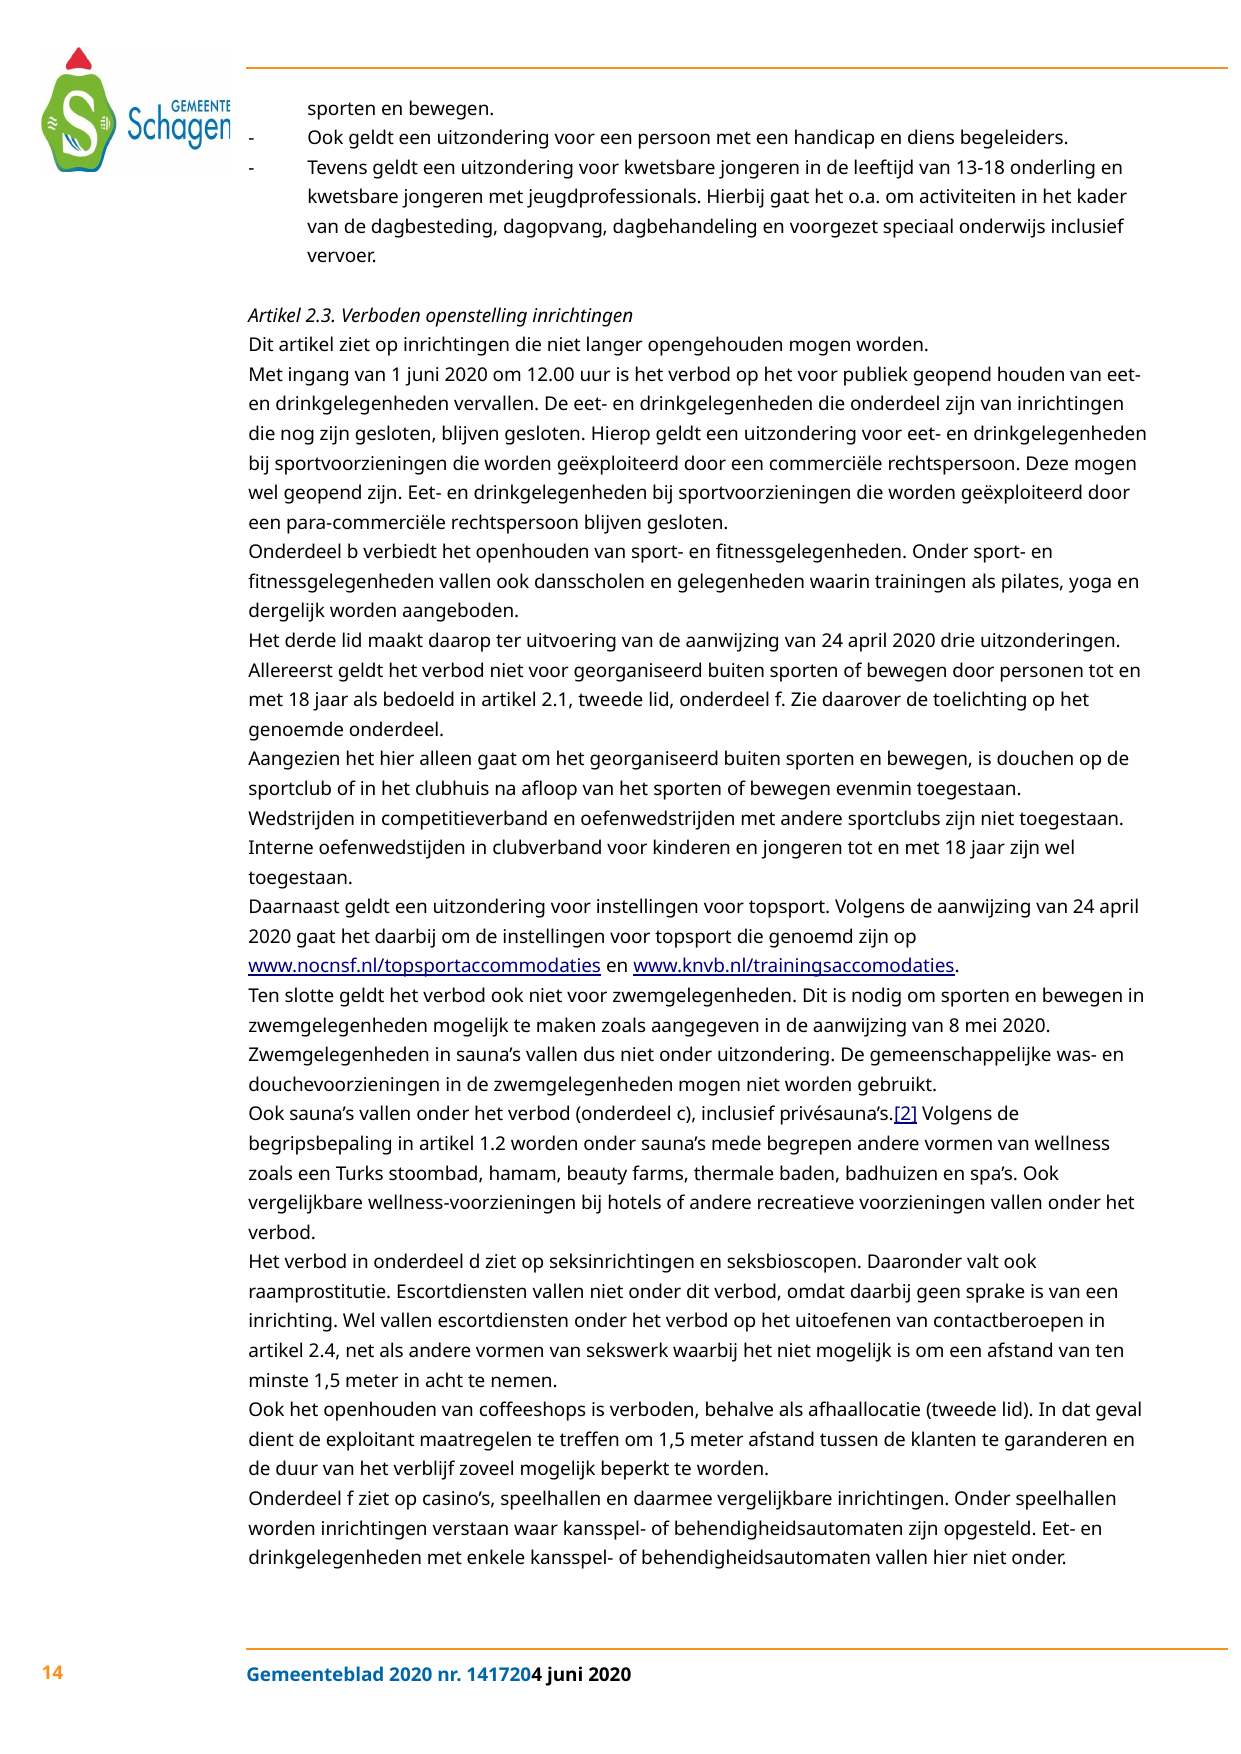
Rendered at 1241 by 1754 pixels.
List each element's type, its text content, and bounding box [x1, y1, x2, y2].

text Het verbod in onderdeel d ziet op seksinrichtingen en seksbioscopen. Daaronder valt ook raamprostitutie. Escortdiensten vallen niet onder dit verbod, omdat daarbij geen sprake is van een inrichting. Wel vallen escortdiensten onder het verbod op het uitoefenen van contactberoepen in artikel 2.4, net als andere vormen van sekswerk waarbij het niet mogelijk is om een afstand van ten minste 1,5 meter in acht te nemen. [248, 1248, 1152, 1393]
text Daarnaast geldt een uitzondering voor instellingen voor topsport. Volgens de aanwijzing van 24 april 2020 gaat het daarbij om de instellingen voor topsport die genoemd zijn op www.nocnsf.nl/topsportaccommodaties en www.knvb.nl/trainingsaccomodaties. [248, 893, 1152, 978]
text Ook het openhouden van coffeeshops is verboden, behalve als afhaallocatie (tweede lid). In dat geval dient de exploitant maatregelen te treffen om 1,5 meter afstand tussen de klanten te garanderen en de duur van het verblijf zoveel mogelijk beperkt te worden. [248, 1396, 1152, 1481]
text Aangezien het hier alleen gaat om het georganiseerd buiten sporten en bewegen, is douchen op de sportclub of in het clubhuis na afloop van het sporten of bewegen evenmin toegestaan. [248, 746, 1152, 801]
list Tevens geldt een uitzondering voor kwetsbare jongeren in de leeftijd van 13-18 onderling en kwetsbare jongeren met jeugdprofessionals. Hierbij gaat het o.a. om activiteiten in het kader van de dagbesteding, dagopvang, dagbehandeling en voorgezet speciaal onderwijs inclusief vervoer. [248, 154, 1152, 268]
text Dit artikel ziet op inrichtingen die niet langer opengehouden mogen worden. [248, 331, 1152, 357]
text Onderdeel f ziet op casino’s, speelhallen en daarmee vergelijkbare inrichtingen. Onder speelhallen worden inrichtingen verstaan waar kansspel- of behendigheidsautomaten zijn opgesteld. Eet- en drinkgelegenheden met enkele kansspel- of behendigheidsautomaten vallen hier niet onder. [248, 1485, 1152, 1570]
text Ook sauna’s vallen onder het verbod (onderdeel c), inclusief privésauna’s.[2] Volgens de begripsbepaling in artikel 1.2 worden onder sauna’s mede begrepen andere vormen van wellness zoals een Turks stoombad, hamam, beauty farms, thermale baden, badhuizen en spa’s. Ook vergelijkbare wellness-voorzieningen bij hotels of andere recreatieve voorzieningen vallen onder het verbod. [248, 1101, 1152, 1245]
text Onderdeel b verbiedt het openhouden van sport- en fitnessgelegenheden. Onder sport- en fitnessgelegenheden vallen ook dansscholen en gelegenheden waarin trainingen als pilates, yoga en dergelijk worden aangeboden. [248, 538, 1152, 623]
text Ten slotte geldt het verbod ook niet voor zwemgelegenheden. Dit is nodig om sporten en bewegen in zwemgelegenheden mogelijk te maken zoals aangegeven in de aanwijzing van 8 mei 2020. Zwemgelegenheden in sauna’s vallen dus niet onder uitzondering. De gemeenschappelijke was- en douchevoorzieningen in de zwemgelegenheden mogen niet worden gebruikt. [248, 982, 1152, 1097]
text Het derde lid maakt daarop ter uitvoering van de aanwijzing van 24 april 2020 drie uitzonderingen. Allereerst geldt het verbod niet voor georganiseerd buiten sporten of bewegen door personen tot en met 18 jaar als bedoeld in artikel 2.1, tweede lid, onderdeel f. Zie daarover de toelichting op het genoemde onderdeel. [248, 627, 1152, 742]
list Ook geldt een uitzondering voor een persoon met een handicap en diens begeleiders. [248, 124, 1152, 150]
text Met ingang van 1 juni 2020 om 12.00 uur is het verbod op het voor publiek geopend houden van eet- en drinkgelegenheden vervallen. De eet- en drinkgelegenheden die onderdeel zijn van inrichtingen die nog zijn gesloten, blijven gesloten. Hierop geldt een uitzondering voor eet- en drinkgelegenheden bij sportvoorzieningen die worden geëxploiteerd door een commerciële rechtspersoon. Deze mogen wel geopend zijn. Eet- en drinkgelegenheden bij sportvoorzieningen die worden geëxploiteerd door een para-commerciële rechtspersoon blijven gesloten. [248, 361, 1152, 535]
text Artikel 2.3. Verboden openstelling inrichtingen [248, 302, 1152, 328]
text Wedstrijden in competitieverband en oefenwedstrijden met andere sportclubs zijn niet toegestaan. Interne oefenwedstijden in clubverband voor kinderen en jongeren tot en met 18 jaar zijn wel toegestaan. [248, 805, 1152, 890]
picture [41, 47, 231, 172]
list sporten en bewegen. [248, 95, 1152, 121]
